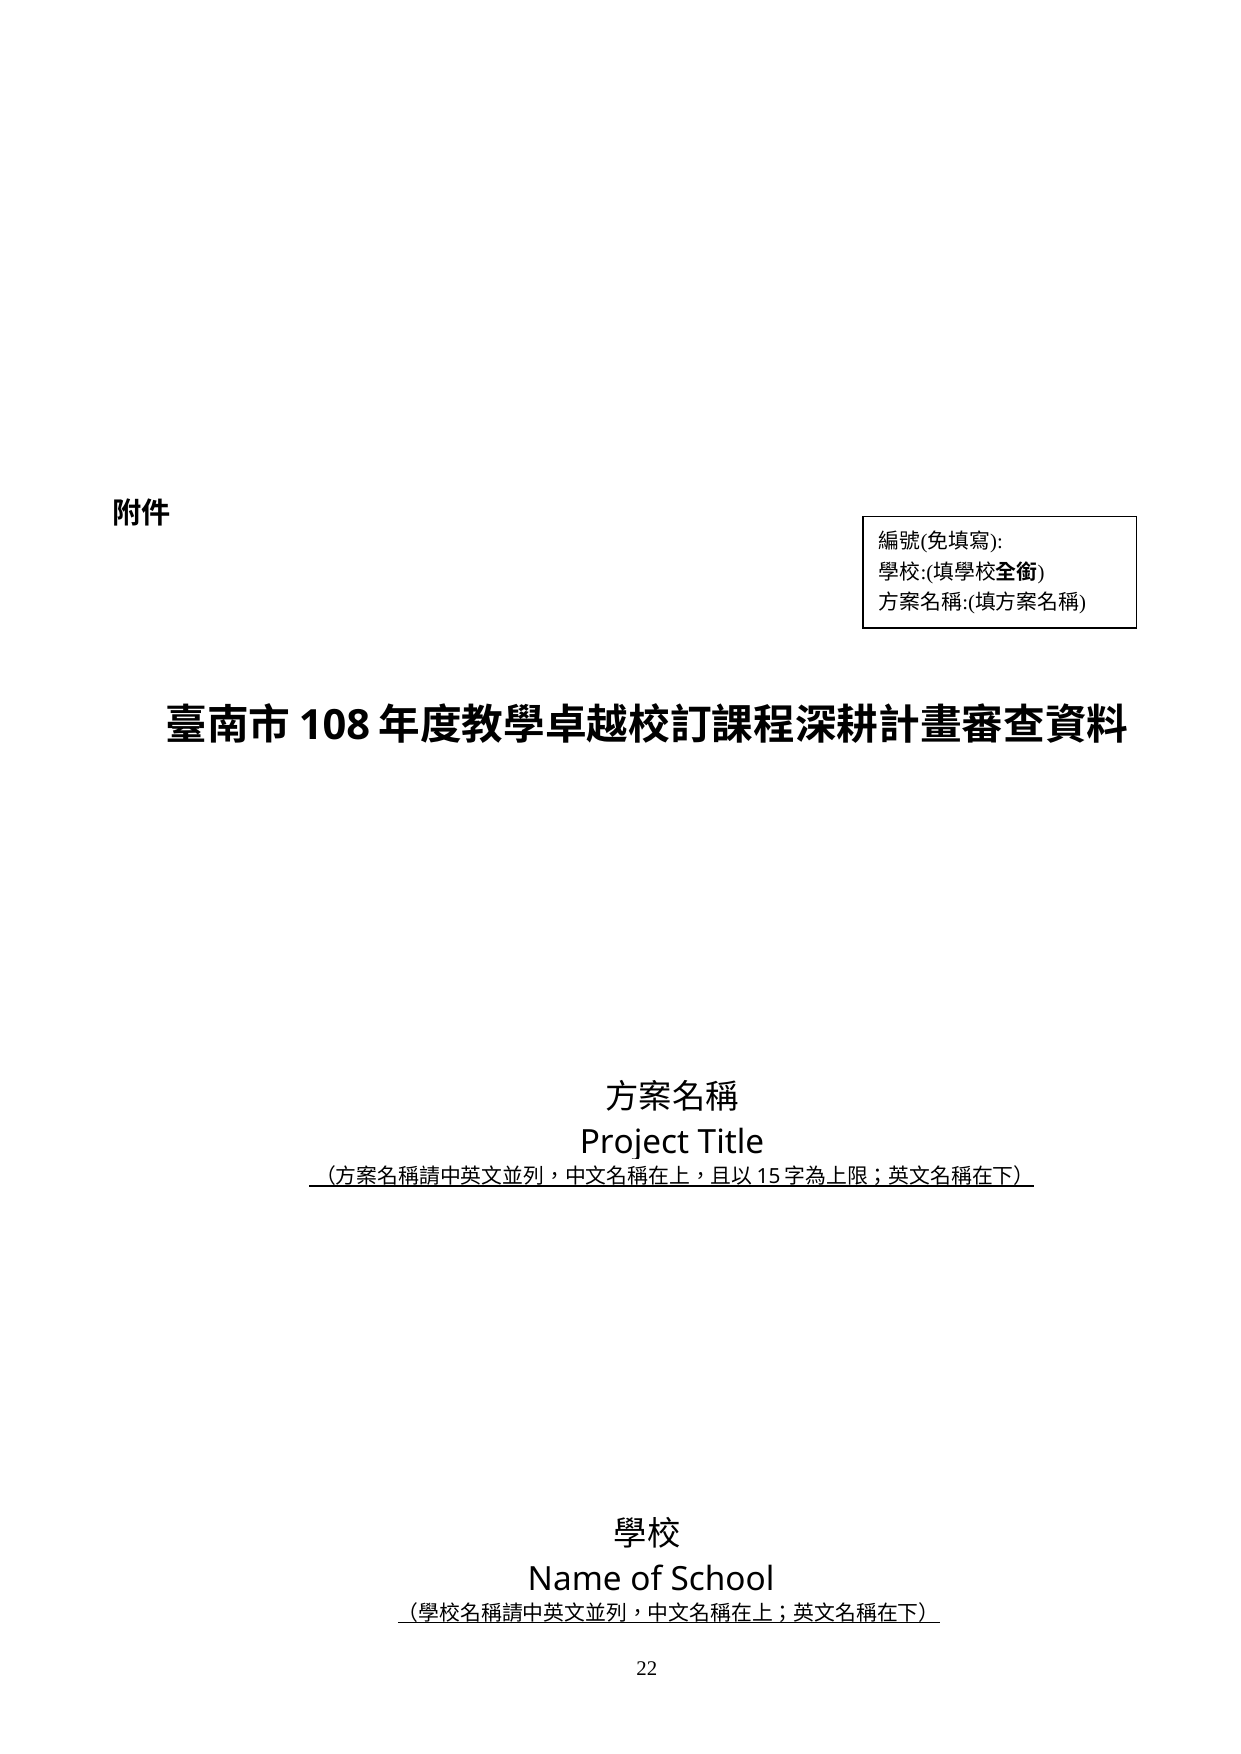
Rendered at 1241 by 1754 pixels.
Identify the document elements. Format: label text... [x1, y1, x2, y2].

text （方案名稱請中英文並列，中文名稱在上，且以15字為上限；英文名稱在下） [112, 1163, 1181, 1188]
text （學校名稱請中英文並列，中文名稱在上；英文名稱在下） [162, 1600, 1181, 1625]
text Name of School [112, 1555, 1181, 1600]
text 編號(免填寫): [879, 525, 1121, 555]
text 臺南市108年度教學卓越校訂課程深耕計畫審查資料 [112, 691, 1181, 752]
text 學校 [112, 1506, 1181, 1555]
text 方案名稱:(填方案名稱) [879, 585, 1121, 615]
text 附件 [112, 491, 1181, 532]
text 學校:(填學校全銜) [879, 555, 1121, 585]
text 方案名稱 [112, 1070, 1181, 1118]
text Project Title [162, 1118, 1181, 1163]
